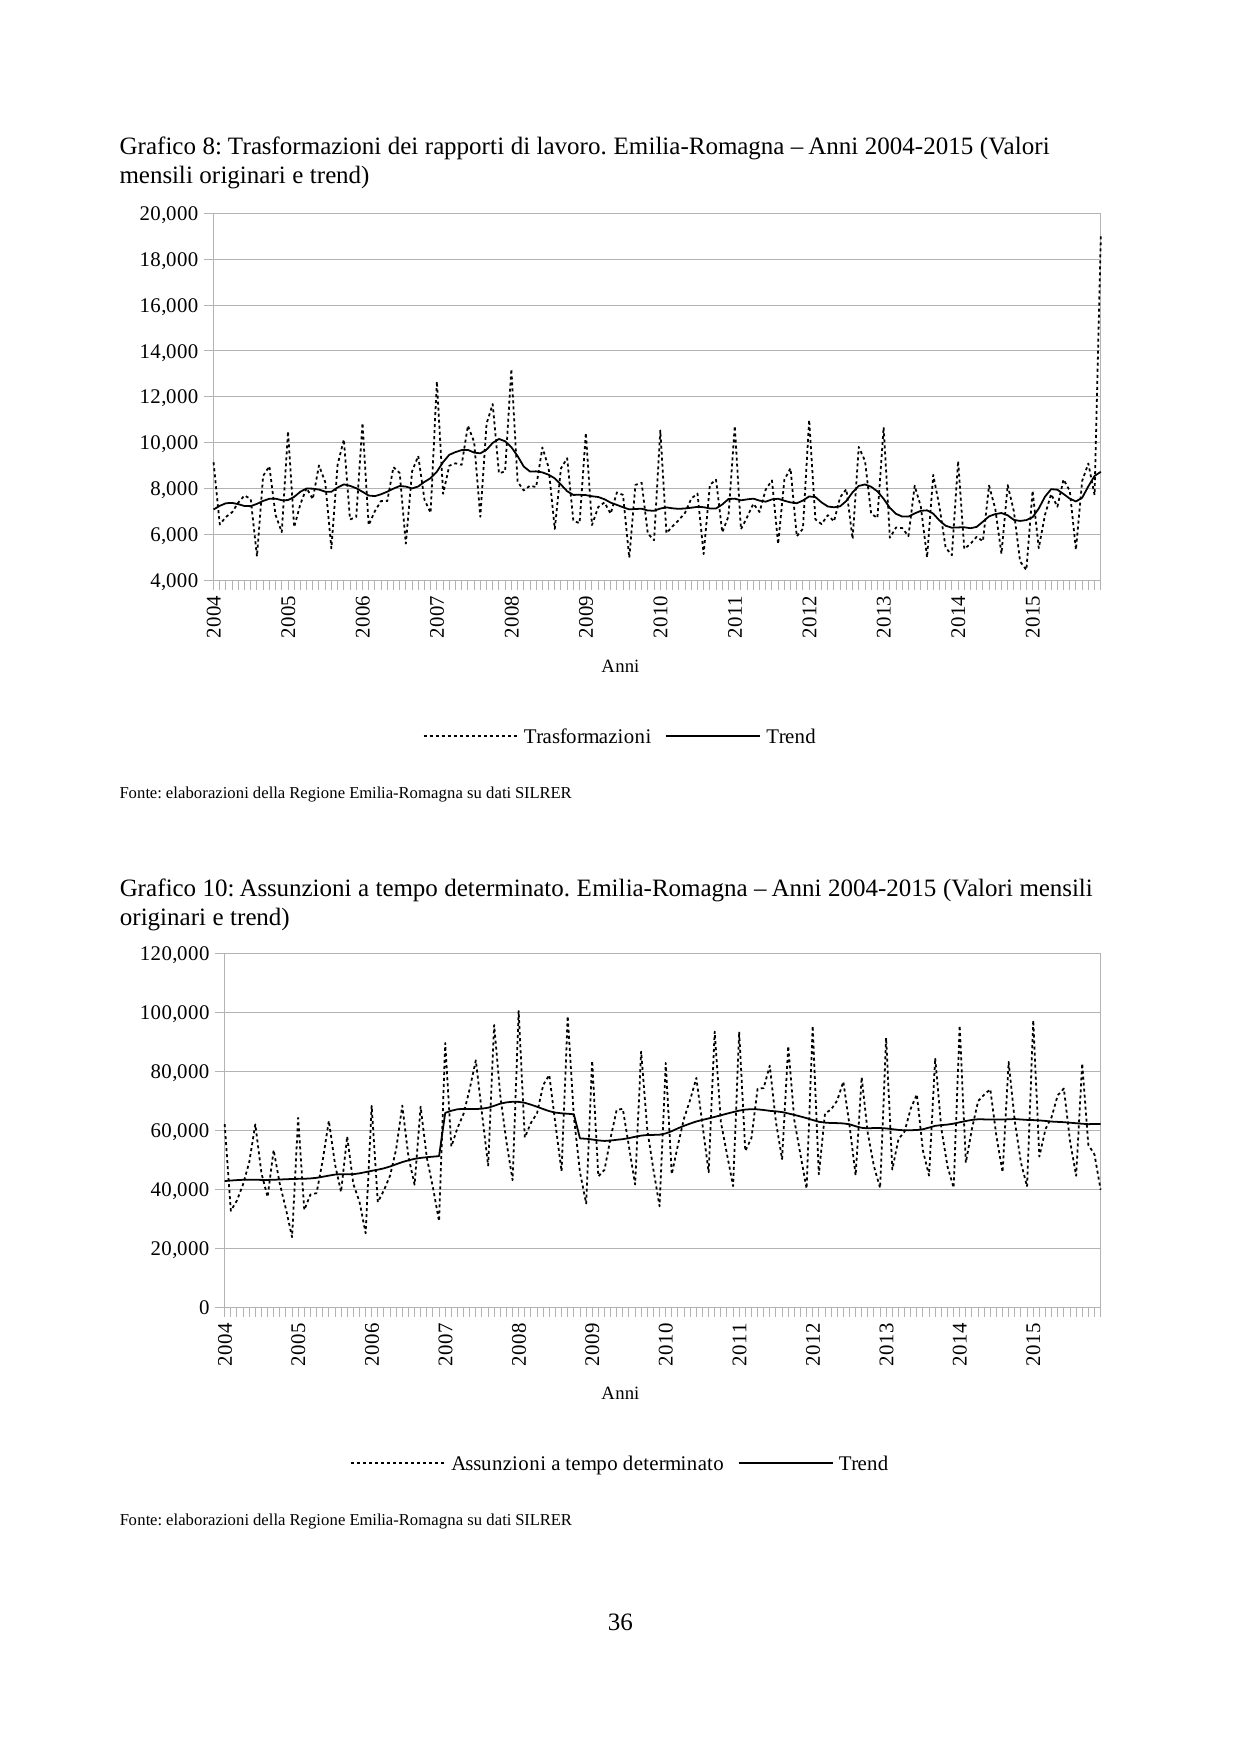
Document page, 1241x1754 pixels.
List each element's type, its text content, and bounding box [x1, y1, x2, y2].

text Grafico 8: Trasformazioni dei rapporti di lavoro. Emilia-Romagna – Anni 2004-2015 (Valori mensili originari e trend) [119, 131, 1121, 189]
text Grafico 10: Assunzioni a tempo determinato. Emilia-Romagna – Anni 2004-2015 (Valori mensili originari e trend) [119, 872, 1121, 931]
text Fonte: elaborazioni della Regione Emilia-Romagna su dati SILRER [119, 1510, 1121, 1529]
text Fonte: elaborazioni della Regione Emilia-Romagna su dati SILRER [119, 783, 1121, 802]
